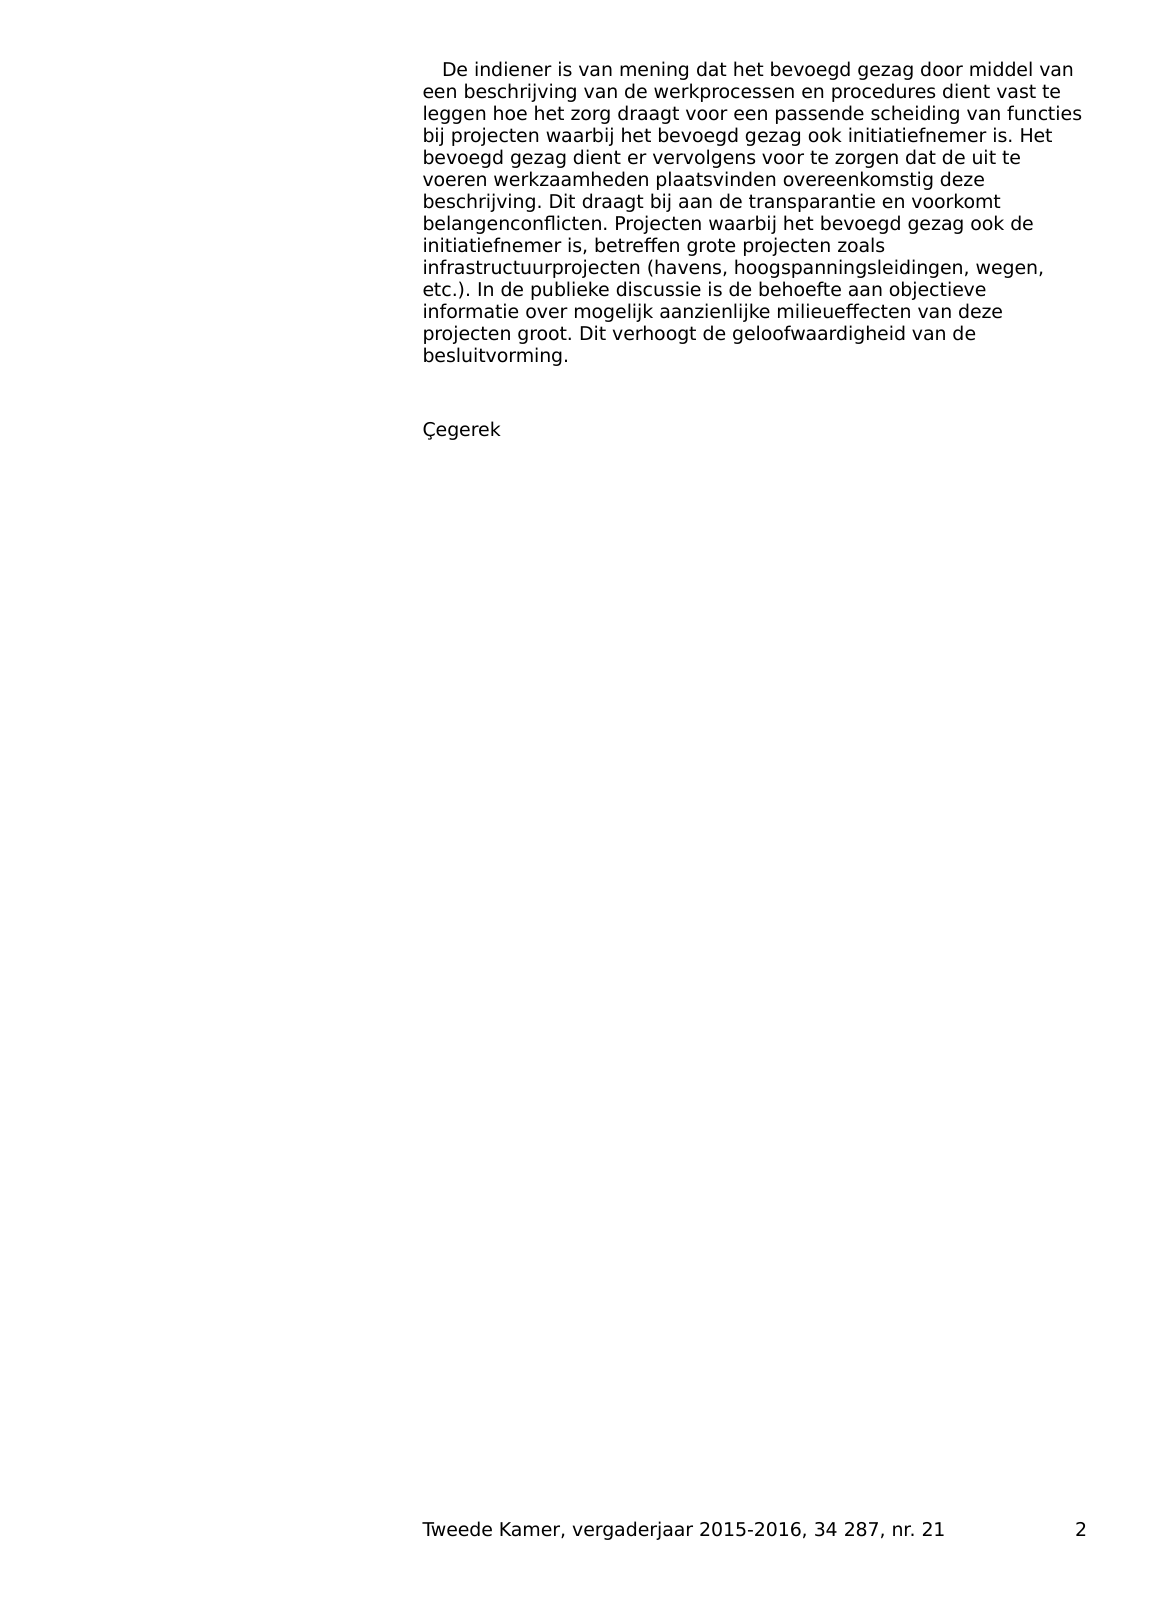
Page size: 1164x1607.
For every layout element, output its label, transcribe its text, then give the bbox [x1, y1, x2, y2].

text Çegerek [422, 397, 1087, 441]
text De indiener is van mening dat het bevoegd gezag door middel van een beschrijving van de werkprocessen en procedures dient vast te leggen hoe het zorg draagt voor een passende scheiding van functies bij projecten waarbij het bevoegd gezag ook initiatiefnemer is. Het bevoegd gezag dient er vervolgens voor te zorgen dat de uit te voeren werkzaamheden plaatsvinden overeenkomstig deze beschrijving. Dit draagt bij aan de transparantie en voorkomt belangenconflicten. Projecten waarbij het bevoegd gezag ook de initiatiefnemer is, betreffen grote projecten zoals infrastructuurprojecten (havens, hoogspanningsleidingen, wegen, etc.). In de publieke discussie is de behoefte aan objectieve informatie over mogelijk aanzienlijke milieueffecten van deze projecten groot. Dit verhoogt de geloofwaardigheid van de besluitvorming. [422, 59, 1087, 367]
